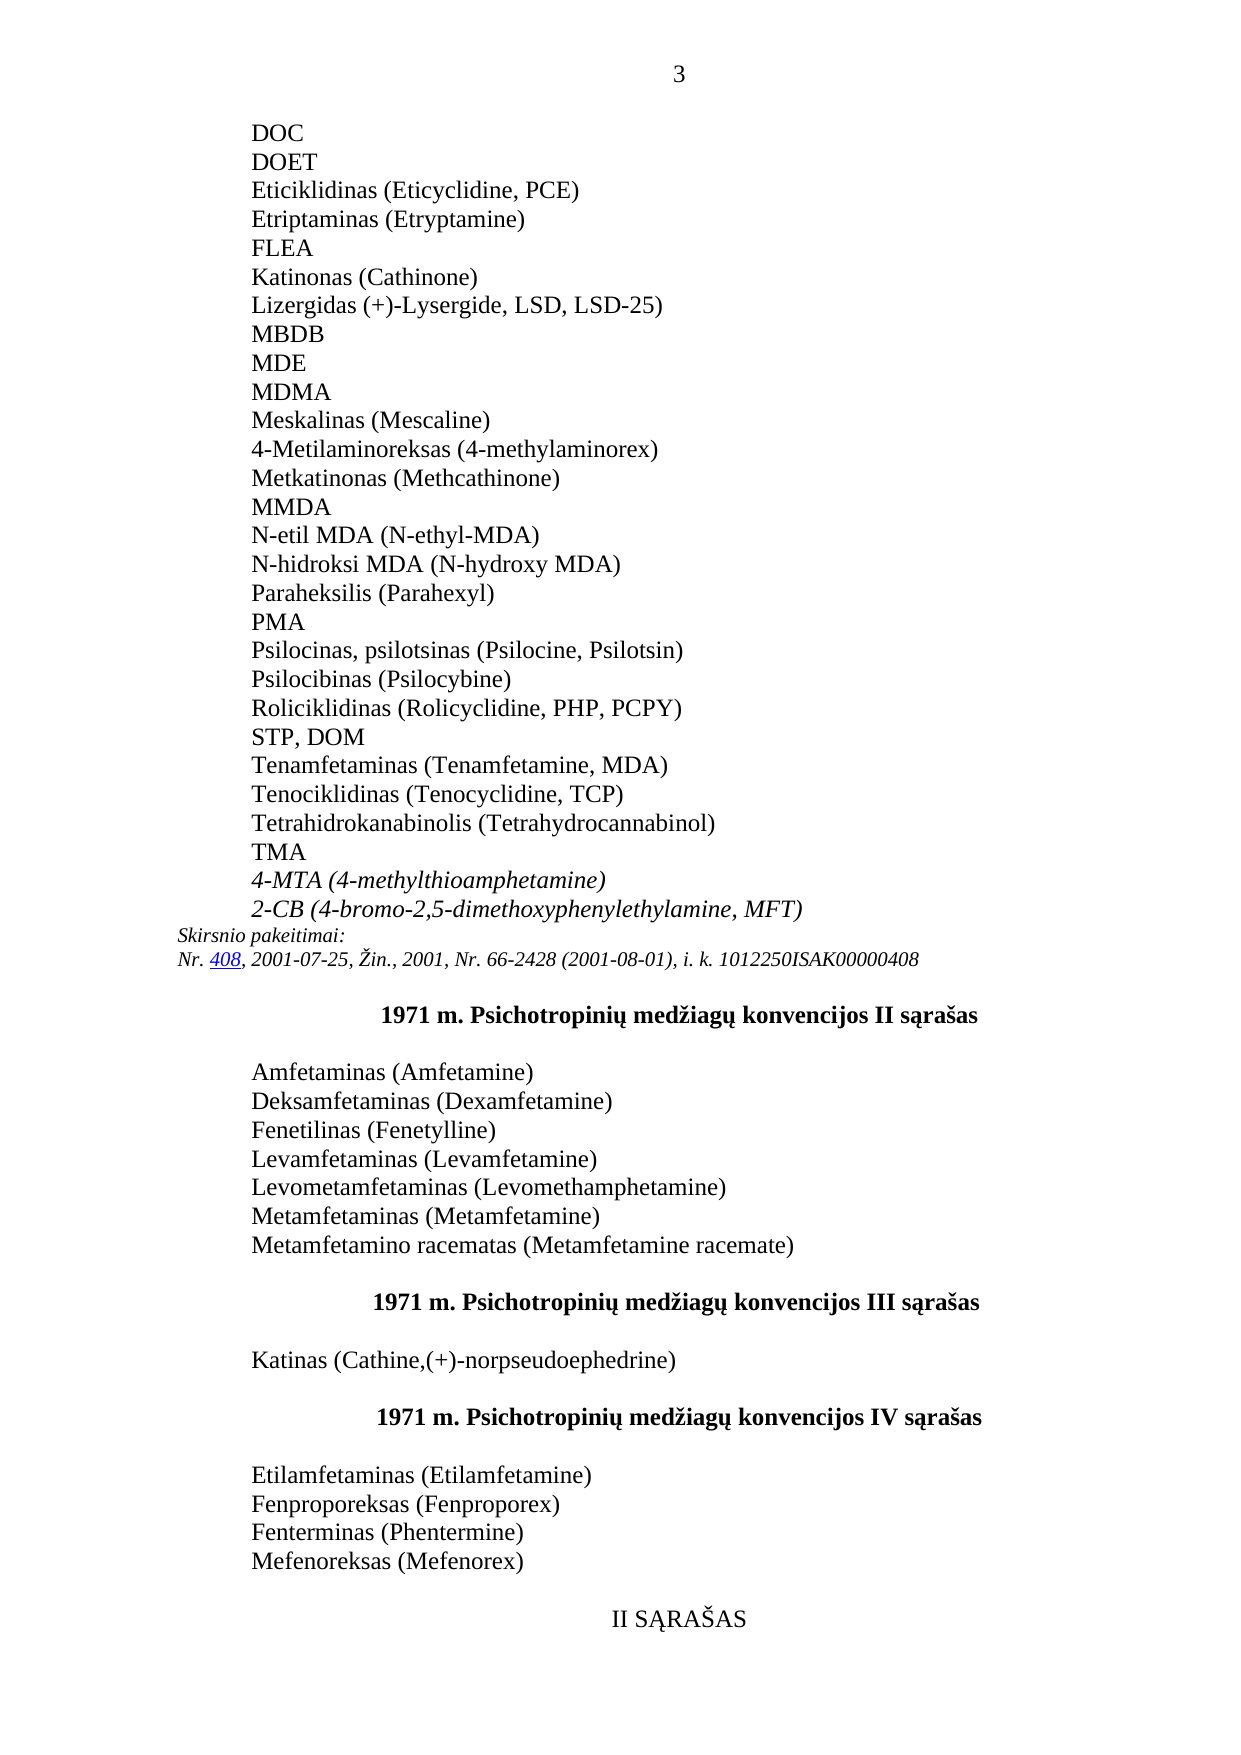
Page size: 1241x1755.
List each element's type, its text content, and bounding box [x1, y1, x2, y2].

text Paraheksilis (Parahexyl) [177, 578, 1181, 607]
text Mefenoreksas (Mefenorex) [177, 1546, 1181, 1575]
text Katinonas (Cathinone) [177, 262, 1181, 291]
text PMA [177, 607, 1181, 636]
text Metkatinonas (Methcathinone) [177, 463, 1181, 492]
text 4-MTA (4-methylthioamphetamine) [177, 866, 1181, 894]
text MDE [177, 348, 1181, 377]
text Tetrahidrokanabinolis (Tetrahydrocannabinol) [177, 808, 1181, 837]
text DOET [177, 147, 1181, 176]
text Psilocibinas (Psilocybine) [177, 664, 1181, 693]
text Meskalinas (Mescaline) [177, 406, 1181, 434]
text 1971 m. Psichotropinių medžiagų konvencijos II sąrašas [177, 1000, 1181, 1029]
text Metamfetamino racematas (Metamfetamine racemate) [177, 1230, 1181, 1259]
text Levamfetaminas (Levamfetamine) [177, 1144, 1181, 1172]
text TMA [177, 837, 1181, 866]
text Psilocinas, psilotsinas (Psilocine, Psilotsin) [177, 636, 1181, 664]
text Skirsnio pakeitimai: [177, 923, 1181, 947]
text 1971 m. Psichotropinių medžiagų konvencijos III sąrašas [177, 1287, 1181, 1316]
text Amfetaminas (Amfetamine) [177, 1057, 1181, 1086]
text Tenamfetaminas (Tenamfetamine, MDA) [177, 751, 1181, 779]
text 4-Metilaminoreksas (4-methylaminorex) [177, 434, 1181, 463]
text Roliciklidinas (Rolicyclidine, PHP, PCPY) [177, 693, 1181, 722]
text MDMA [177, 377, 1181, 406]
text Katinas (Cathine,(+)-norpseudoephedrine) [177, 1345, 1181, 1374]
text Tenociklidinas (Tenocyclidine, TCP) [177, 779, 1181, 808]
text Deksamfetaminas (Dexamfetamine) [177, 1086, 1181, 1115]
text N-hidroksi MDA (N-hydroxy MDA) [177, 549, 1181, 578]
text N-etil MDA (N-ethyl-MDA) [177, 521, 1181, 549]
text Fenetilinas (Fenetylline) [177, 1115, 1181, 1144]
text Metamfetaminas (Metamfetamine) [177, 1201, 1181, 1230]
text Etriptaminas (Etryptamine) [177, 204, 1181, 233]
text 1971 m. Psichotropinių medžiagų konvencijos IV sąrašas [177, 1402, 1181, 1431]
text Nr. 408, 2001-07-25, Žin., 2001, Nr. 66-2428 (2001-08-01), i. k. 1012250ISAK00000408 [177, 947, 1181, 971]
text Lizergidas (+)-Lysergide, LSD, LSD-25) [177, 291, 1181, 319]
text MMDA [177, 492, 1181, 521]
text MBDB [177, 319, 1181, 348]
text Eticiklidinas (Eticyclidine, PCE) [177, 176, 1181, 204]
text STP, DOM [177, 722, 1181, 751]
text Fenterminas (Phentermine) [177, 1517, 1181, 1546]
text Etilamfetaminas (Etilamfetamine) [177, 1460, 1181, 1489]
text DOC [177, 118, 1181, 147]
text Levometamfetaminas (Levomethamphetamine) [177, 1172, 1181, 1201]
text II SĄRAŠAS [177, 1604, 1181, 1632]
text FLEA [177, 233, 1181, 262]
text 2-CB (4-bromo-2,5-dimethoxyphenylethylamine, MFT) [177, 894, 1181, 923]
text Fenproporeksas (Fenproporex) [177, 1489, 1181, 1517]
